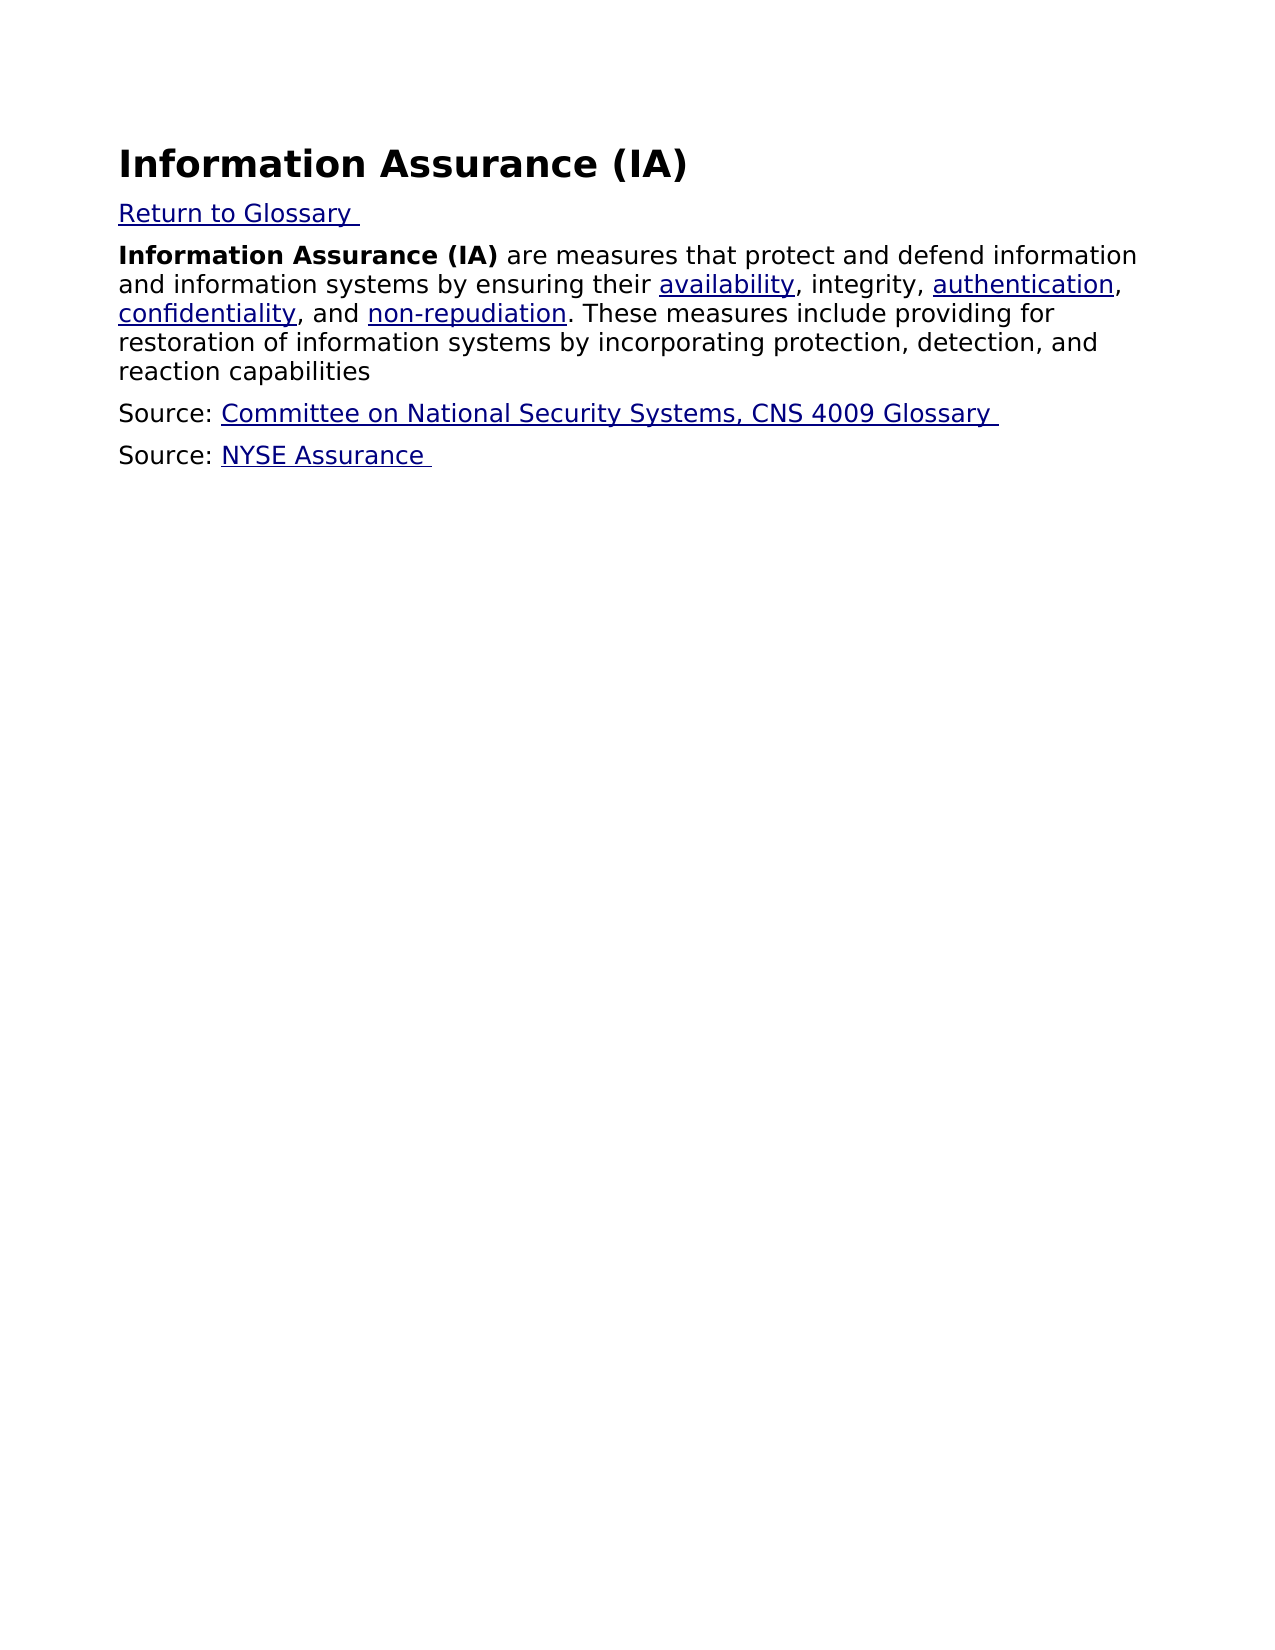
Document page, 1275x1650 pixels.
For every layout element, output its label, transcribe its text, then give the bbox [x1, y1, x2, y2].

text Return to Glossary [118, 199, 1157, 228]
subtitle Information Assurance (IA) [118, 143, 1157, 187]
text Information Assurance (IA) are measures that protect and defend information and information systems by ensuring their availability, integrity, authentication, confidentiality, and non-repudiation. These measures include providing for restoration of information systems by incorporating protection, detection, and reaction capabilities [118, 241, 1157, 387]
text Source: NYSE Assurance [118, 441, 1157, 470]
text Source: Committee on National Security Systems, CNS 4009 Glossary [118, 399, 1157, 428]
